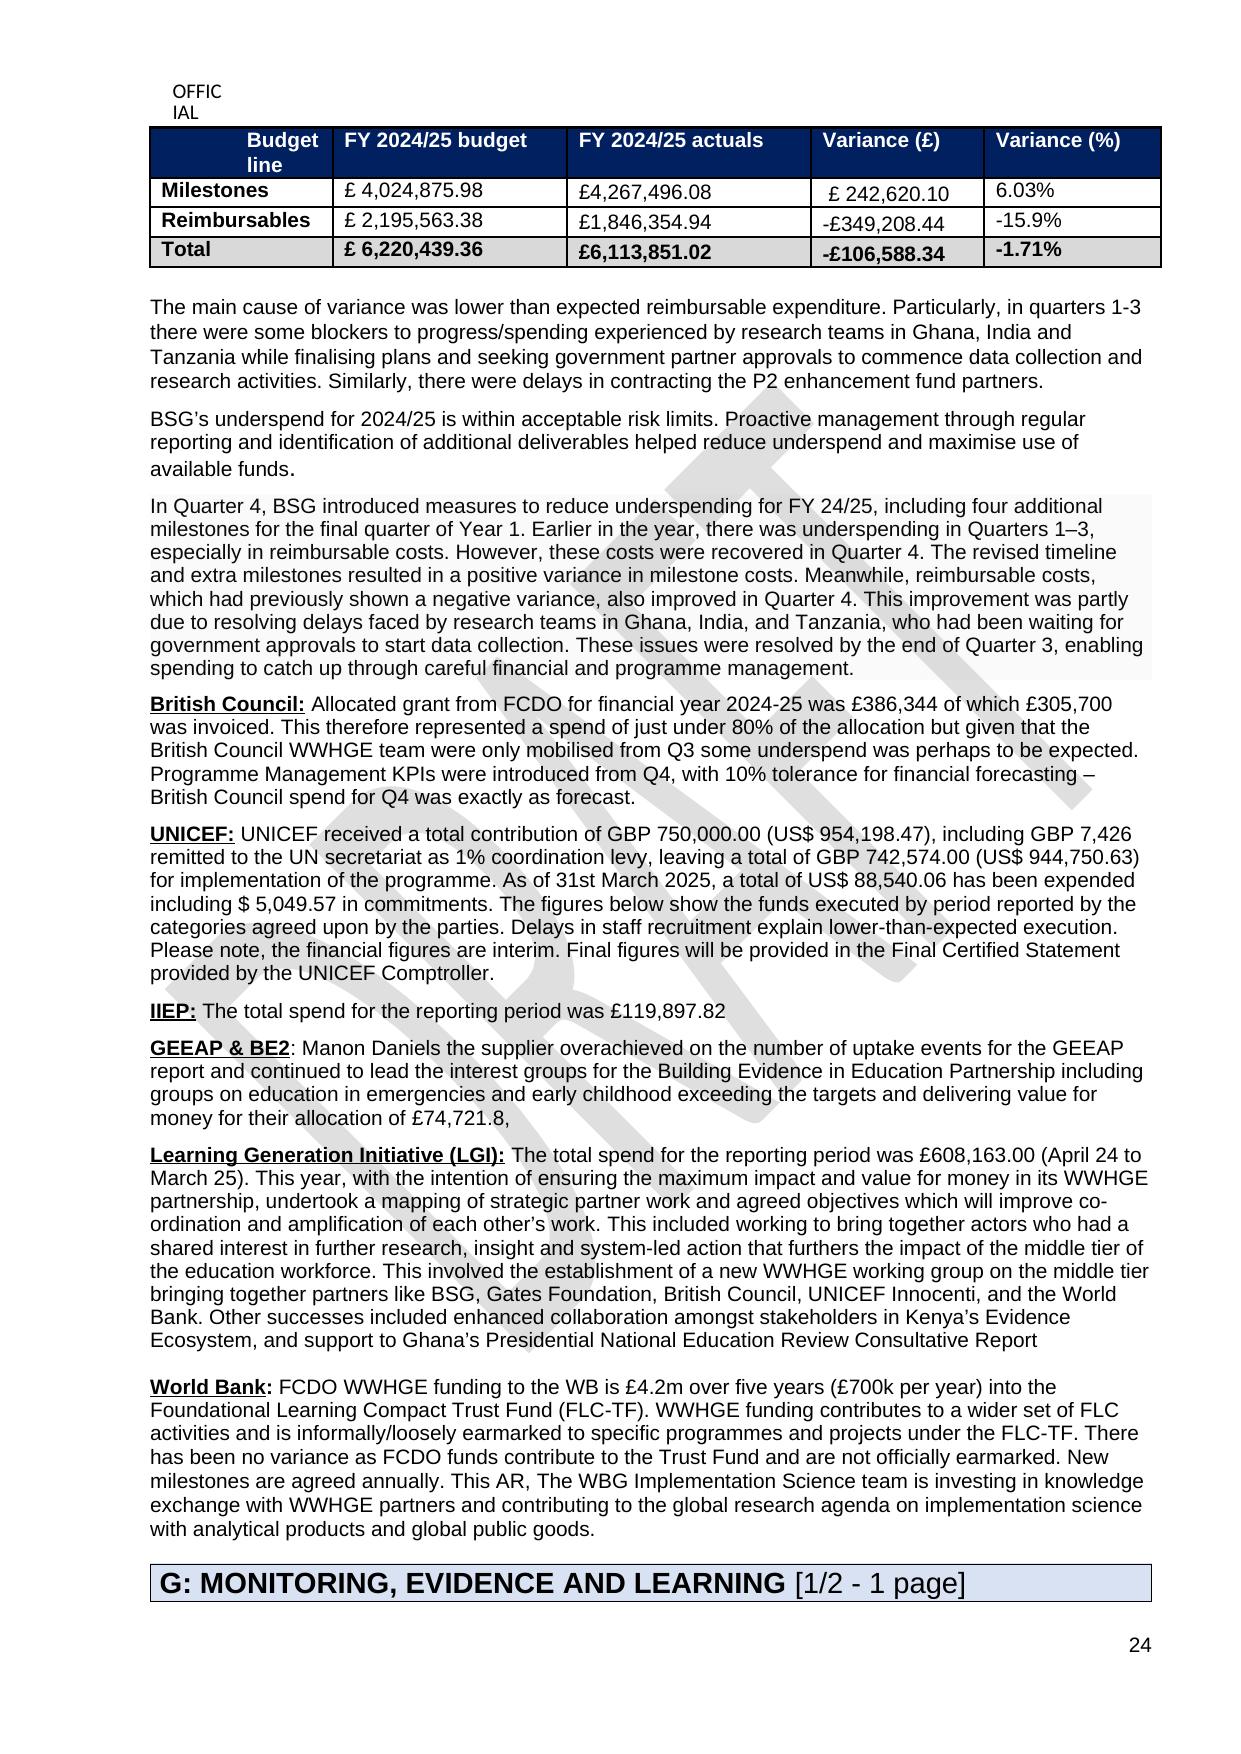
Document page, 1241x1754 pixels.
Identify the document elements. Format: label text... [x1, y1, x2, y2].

text UNICEF: UNICEF received a total contribution of GBP 750,000.00 (US$ 954,198.47), including GBP 7,426 remitted to the UN secretariat as 1% coordination levy, leaving a total of GBP 742,574.00 (US$ 944,750.63) for implementation of the programme. As of 31st March 2025, a total of US$ 88,540.06 has been expended including $ 5,049.57 in commitments. The figures below show the funds executed by period reported by the categories agreed upon by the parties. Delays in staff recruitment explain lower-than-expected execution. Please note, the financial figures are interim. Final figures will be provided in the Final Certified Statement provided by the UNICEF Comptroller. [473, 823, 700, 985]
table_cell £ 242,620.10 [812, 179, 983, 206]
text IIEP: The total spend for the reporting period was £119,897.82 [599, 999, 727, 1022]
text World Bank: FCDO WWHGE funding to the WB is £4.2m over five years (£700k per year) into the Foundational Learning Compact Trust Fund (FLC-TF). WWHGE funding contributes to a wider set of FLC activities and is informally/loosely earmarked to specific programmes and projects under the FLC-TF. There has been no variance as FCDO funds contribute to the Trust Fund and are not officially earmarked. New milestones are agreed annually. This AR, The WBG Implementation Science team is investing in knowledge exchange with WWHGE partners and contributing to the global research agenda on implementation science with analytical products and global public goods. [150, 1376, 1152, 1540]
table_cell £4,267,496.08 [568, 179, 810, 206]
table_cell £ 6,220,439.36 [334, 238, 566, 266]
text BSG’s underspend for 2024/25 is within acceptable risk limits. Proactive management through regular reporting and identification of additional deliverables helped reduce underspend and maximise use of available funds. [150, 407, 745, 482]
text Learning Generation Initiative (LGI): The total spend for the reporting period was £608,163.00 (April 24 to March 25). This year, with the intention of ensuring the maximum impact and value for money in its WWHGE partnership, undertook a mapping of strategic partner work and agreed objectives which will improve co-ordination and amplification of each other’s work. This included working to bring together actors who had a shared interest in further research, insight and system-led action that furthers the impact of the middle tier of the education workforce. This involved the establishment of a new WWHGE working group on the middle tier bringing together partners like BSG, Gates Foundation, British Council, UNICEF Innocenti, and the World Bank. Other successes included enhanced collaboration amongst stakeholders in Kenya’s Evidence Ecosystem, and support to Ghana’s Presidential National Education Review Consultative Report [532, 1143, 1152, 1352]
text IIEP: The total spend for the reporting period was £119,897.82 [749, 999, 1152, 1022]
table_cell Reimbursables [151, 208, 332, 236]
text The main cause of variance was lower than expected reimbursable expenditure. Particularly, in quarters 1-3 there were some blockers to progress/spending experienced by research teams in Ghana, India and Tanzania while finalising plans and seeking government partner approvals to commence data collection and research activities. Similarly, there were delays in contracting the P2 enhancement fund partners. [150, 296, 1152, 393]
table_header FY 2024/25 budget [334, 129, 566, 177]
text UNICEF: UNICEF received a total contribution of GBP 750,000.00 (US$ 954,198.47), including GBP 7,426 remitted to the UN secretariat as 1% coordination levy, leaving a total of GBP 742,574.00 (US$ 944,750.63) for implementation of the programme. As of 31st March 2025, a total of US$ 88,540.06 has been expended including $ 5,049.57 in commitments. The figures below show the funds executed by period reported by the categories agreed upon by the parties. Delays in staff recruitment explain lower-than-expected execution. Please note, the financial figures are interim. Final figures will be provided in the Final Certified Statement provided by the UNICEF Comptroller. [150, 823, 448, 985]
table_cell -15.9% [985, 208, 1160, 236]
text UNICEF: UNICEF received a total contribution of GBP 750,000.00 (US$ 954,198.47), including GBP 7,426 remitted to the UN secretariat as 1% coordination levy, leaving a total of GBP 742,574.00 (US$ 944,750.63) for implementation of the programme. As of 31st March 2025, a total of US$ 88,540.06 has been expended including $ 5,049.57 in commitments. The figures below show the funds executed by period reported by the categories agreed upon by the parties. Delays in staff recruitment explain lower-than-expected execution. Please note, the financial figures are interim. Final figures will be provided in the Final Certified Statement provided by the UNICEF Comptroller. [722, 823, 1152, 985]
table_cell £ 2,195,563.38 [334, 208, 566, 236]
table_header Variance (£) [812, 129, 983, 177]
table_cell Milestones [151, 179, 332, 206]
text Learning Generation Initiative (LGI): The total spend for the reporting period was £608,163.00 (April 24 to March 25). This year, with the intention of ensuring the maximum impact and value for money in its WWHGE partnership, undertook a mapping of strategic partner work and agreed objectives which will improve co-ordination and amplification of each other’s work. This included working to bring together actors who had a shared interest in further research, insight and system-led action that furthers the impact of the middle tier of the education workforce. This involved the establishment of a new WWHGE working group on the middle tier bringing together partners like BSG, Gates Foundation, British Council, UNICEF Innocenti, and the World Bank. Other successes included enhanced collaboration amongst stakeholders in Kenya’s Evidence Ecosystem, and support to Ghana’s Presidential National Education Review Consultative Report [362, 1143, 549, 1290]
text British Council: Allocated grant from FCDO for financial year 2024-25 was £386,344 of which £305,700 was invoiced. This therefore represented a spend of just under 80% of the allocation but given that the British Council WWHGE team were only mobilised from Q3 some underspend was perhaps to be expected. Programme Management KPIs were introduced from Q4, with 10% tolerance for financial forecasting – British Council spend for Q4 was exactly as forecast. [802, 692, 1069, 809]
table_cell £1,846,354.94 [568, 208, 810, 236]
text UNICEF: UNICEF received a total contribution of GBP 750,000.00 (US$ 954,198.47), including GBP 7,426 remitted to the UN secretariat as 1% coordination levy, leaving a total of GBP 742,574.00 (US$ 944,750.63) for implementation of the programme. As of 31st March 2025, a total of US$ 88,540.06 has been expended including $ 5,049.57 in commitments. The figures below show the funds executed by period reported by the categories agreed upon by the parties. Delays in staff recruitment explain lower-than-expected execution. Please note, the financial figures are interim. Final figures will be provided in the Final Certified Statement provided by the UNICEF Comptroller. [371, 833, 534, 985]
text British Council: Allocated grant from FCDO for financial year 2024-25 was £386,344 of which £305,700 was invoiced. This therefore represented a spend of just under 80% of the allocation but given that the British Council WWHGE team were only mobilised from Q3 some underspend was perhaps to be expected. Programme Management KPIs were introduced from Q4, with 10% tolerance for financial forecasting – British Council spend for Q4 was exactly as forecast. [540, 721, 657, 809]
table_cell 6.03% [985, 179, 1160, 206]
table_cell -1.71% [985, 238, 1160, 266]
table_header Budget line [151, 129, 332, 177]
table_cell £6,113,851.02 [568, 238, 810, 266]
text In Quarter 4, BSG introduced measures to reduce underspending for FY 24/25, including four additional milestones for the final quarter of Year 1. Earlier in the year, there was underspending in Quarters 1–3, especially in reimbursable costs. However, these costs were recovered in Quarter 4. The revised timeline and extra milestones resulted in a positive variance in milestone costs. Meanwhile, reimbursable costs, which had previously shown a negative variance, also improved in Quarter 4. This improvement was partly due to resolving delays faced by research teams in Ghana, India, and Tanzania, who had been waiting for government approvals to start data collection. These issues were resolved by the end of Quarter 3, enabling spending to catch up through careful financial and programme management. [799, 494, 1152, 680]
text In Quarter 4, BSG introduced measures to reduce underspending for FY 24/25, including four additional milestones for the final quarter of Year 1. Earlier in the year, there was underspending in Quarters 1–3, especially in reimbursable costs. However, these costs were recovered in Quarter 4. The revised timeline and extra milestones resulted in a positive variance in milestone costs. Meanwhile, reimbursable costs, which had previously shown a negative variance, also improved in Quarter 4. This improvement was partly due to resolving delays faced by research teams in Ghana, India, and Tanzania, who had been waiting for government approvals to start data collection. These issues were resolved by the end of Quarter 3, enabling spending to catch up through careful financial and programme management. [150, 494, 940, 680]
text British Council: Allocated grant from FCDO for financial year 2024-25 was £386,344 of which £305,700 was invoiced. This therefore represented a spend of just under 80% of the allocation but given that the British Council WWHGE team were only mobilised from Q3 some underspend was perhaps to be expected. Programme Management KPIs were introduced from Q4, with 10% tolerance for financial forecasting – British Council spend for Q4 was exactly as forecast. [997, 692, 1152, 809]
table_cell Total [151, 238, 332, 266]
text GEEAP & BE2: Manon Daniels the supplier overachieved on the number of uptake events for the GEEAP report and continued to lead the interest groups for the Building Evidence in Education Partnership including groups on education in emergencies and early childhood exceeding the targets and delivering value for money for their allocation of £74,721.8, [544, 1036, 1152, 1129]
text GEEAP & BE2: Manon Daniels the supplier overachieved on the number of uptake events for the GEEAP report and continued to lead the interest groups for the Building Evidence in Education Partnership including groups on education in emergencies and early childhood exceeding the targets and delivering value for money for their allocation of £74,721.8, [255, 1036, 495, 1129]
text British Council: Allocated grant from FCDO for financial year 2024-25 was £386,344 of which £305,700 was invoiced. This therefore represented a spend of just under 80% of the allocation but given that the British Council WWHGE team were only mobilised from Q3 some underspend was perhaps to be expected. Programme Management KPIs were introduced from Q4, with 10% tolerance for financial forecasting – British Council spend for Q4 was exactly as forecast. [150, 692, 571, 809]
table_header Variance (%) [985, 129, 1160, 177]
table_cell £ 4,024,875.98 [334, 179, 566, 206]
table_cell -£349,208.44 [812, 208, 983, 236]
text Learning Generation Initiative (LGI): The total spend for the reporting period was £608,163.00 (April 24 to March 25). This year, with the intention of ensuring the maximum impact and value for money in its WWHGE partnership, undertook a mapping of strategic partner work and agreed objectives which will improve co-ordination and amplification of each other’s work. This included working to bring together actors who had a shared interest in further research, insight and system-led action that furthers the impact of the middle tier of the education workforce. This involved the establishment of a new WWHGE working group on the middle tier bringing together partners like BSG, Gates Foundation, British Council, UNICEF Innocenti, and the World Bank. Other successes included enhanced collaboration amongst stakeholders in Kenya’s Evidence Ecosystem, and support to Ghana’s Presidential National Education Review Consultative Report [150, 1164, 526, 1352]
table_cell -£106,588.34 [812, 238, 983, 266]
text GEEAP & BE2: Manon Daniels the supplier overachieved on the number of uptake events for the GEEAP report and continued to lead the interest groups for the Building Evidence in Education Partnership including groups on education in emergencies and early childhood exceeding the targets and delivering value for money for their allocation of £74,721.8, [453, 1036, 592, 1129]
text GEEAP & BE2: Manon Daniels the supplier overachieved on the number of uptake events for the GEEAP report and continued to lead the interest groups for the Building Evidence in Education Partnership including groups on education in emergencies and early childhood exceeding the targets and delivering value for money for their allocation of £74,721.8, [150, 1058, 303, 1129]
text IIEP: The total spend for the reporting period was £119,897.82 [230, 999, 388, 1022]
text G: MONITORING, EVIDENCE AND LEARNING [1/2 - 1 page] [151, 1565, 1151, 1601]
text British Council: Allocated grant from FCDO for financial year 2024-25 was £386,344 of which £305,700 was invoiced. This therefore represented a spend of just under 80% of the allocation but given that the British Council WWHGE team were only mobilised from Q3 some underspend was perhaps to be expected. Programme Management KPIs were introduced from Q4, with 10% tolerance for financial forecasting – British Council spend for Q4 was exactly as forecast. [547, 692, 793, 809]
text IIEP: The total spend for the reporting period was £119,897.82 [411, 999, 485, 1022]
text BSG’s underspend for 2024/25 is within acceptable risk limits. Proactive management through regular reporting and identification of additional deliverables helped reduce underspend and maximise use of available funds. [772, 407, 1152, 482]
table_header FY 2024/25 actuals [568, 129, 810, 177]
